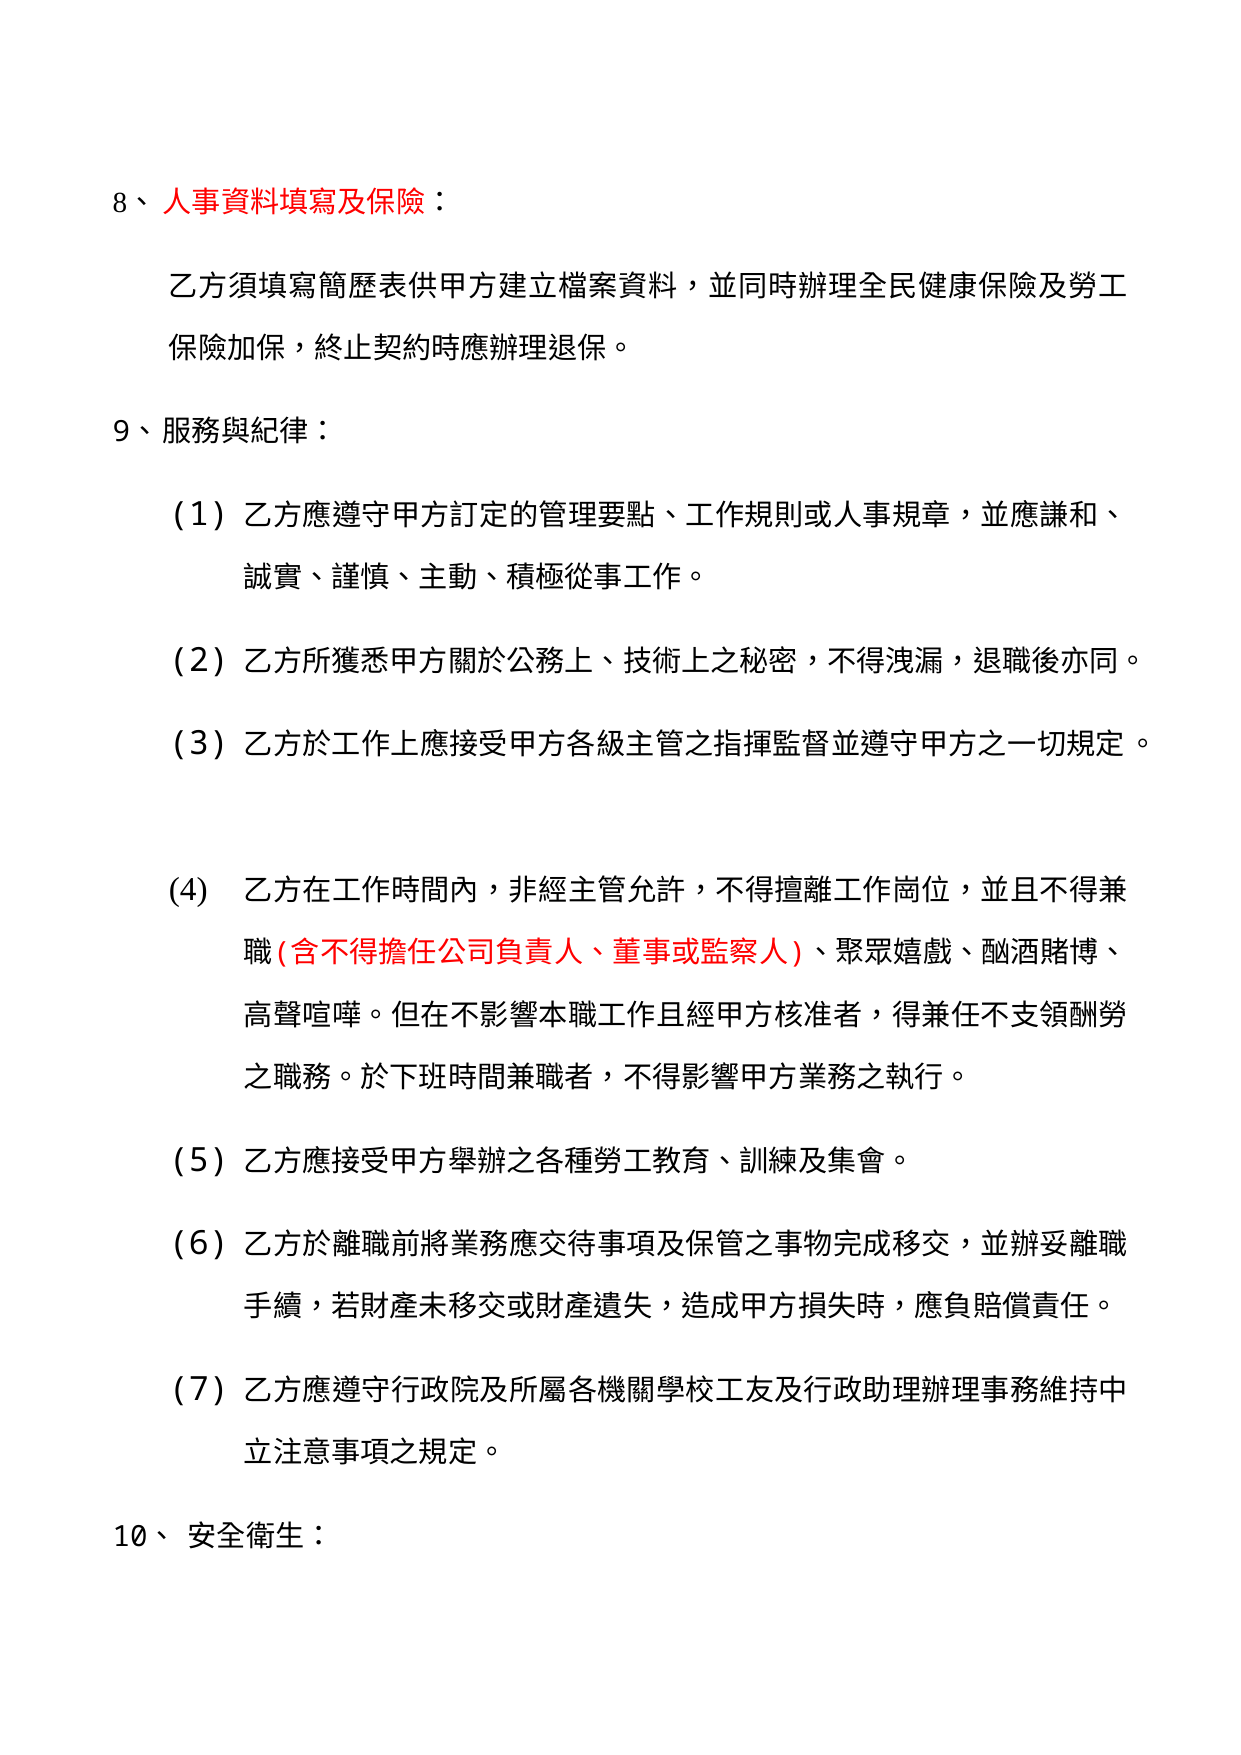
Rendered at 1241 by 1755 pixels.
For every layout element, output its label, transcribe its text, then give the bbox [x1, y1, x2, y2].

list 乙方應接受甲方舉辦之各種勞工教育、訓練及集會。 [169, 1117, 1128, 1179]
text 乙方須填寫簡歷表供甲方建立檔案資料，並同時辦理全民健康保險及勞工保險加保，終止契約時應辦理退保。 [169, 242, 1128, 367]
list 乙方於工作上應接受甲方各級主管之指揮監督並遵守甲方之一切規定。 [169, 700, 1128, 825]
list 乙方於離職前將業務應交待事項及保管之事物完成移交，並辦妥離職手續，若財產未移交或財產遺失，造成甲方損失時，應負賠償責任。 [169, 1200, 1128, 1325]
list 乙方應遵守行政院及所屬各機關學校工友及行政助理辦理事務維持中立注意事項之規定。 [169, 1346, 1128, 1471]
list 人事資料填寫及保險： [112, 158, 1128, 221]
list 服務與紀律： [112, 387, 1128, 450]
list 乙方所獲悉甲方關於公務上、技術上之秘密，不得洩漏，退職後亦同。 [169, 617, 1128, 679]
list 安全衛生： [112, 1492, 1128, 1554]
list 乙方應遵守甲方訂定的管理要點、工作規則或人事規章，並應謙和、誠實、謹慎、主動、積極從事工作。 [169, 471, 1128, 596]
list 乙方在工作時間內，非經主管允許，不得擅離工作崗位，並且不得兼職(含不得擔任公司負責人、董事或監察人)、聚眾嬉戲、酗酒賭博、高聲喧嘩。但在不影響本職工作且經甲方核准者，得兼任不支領酬勞之職務。於下班時間兼職者，不得影響甲方業務之執行。 [169, 846, 1128, 1096]
